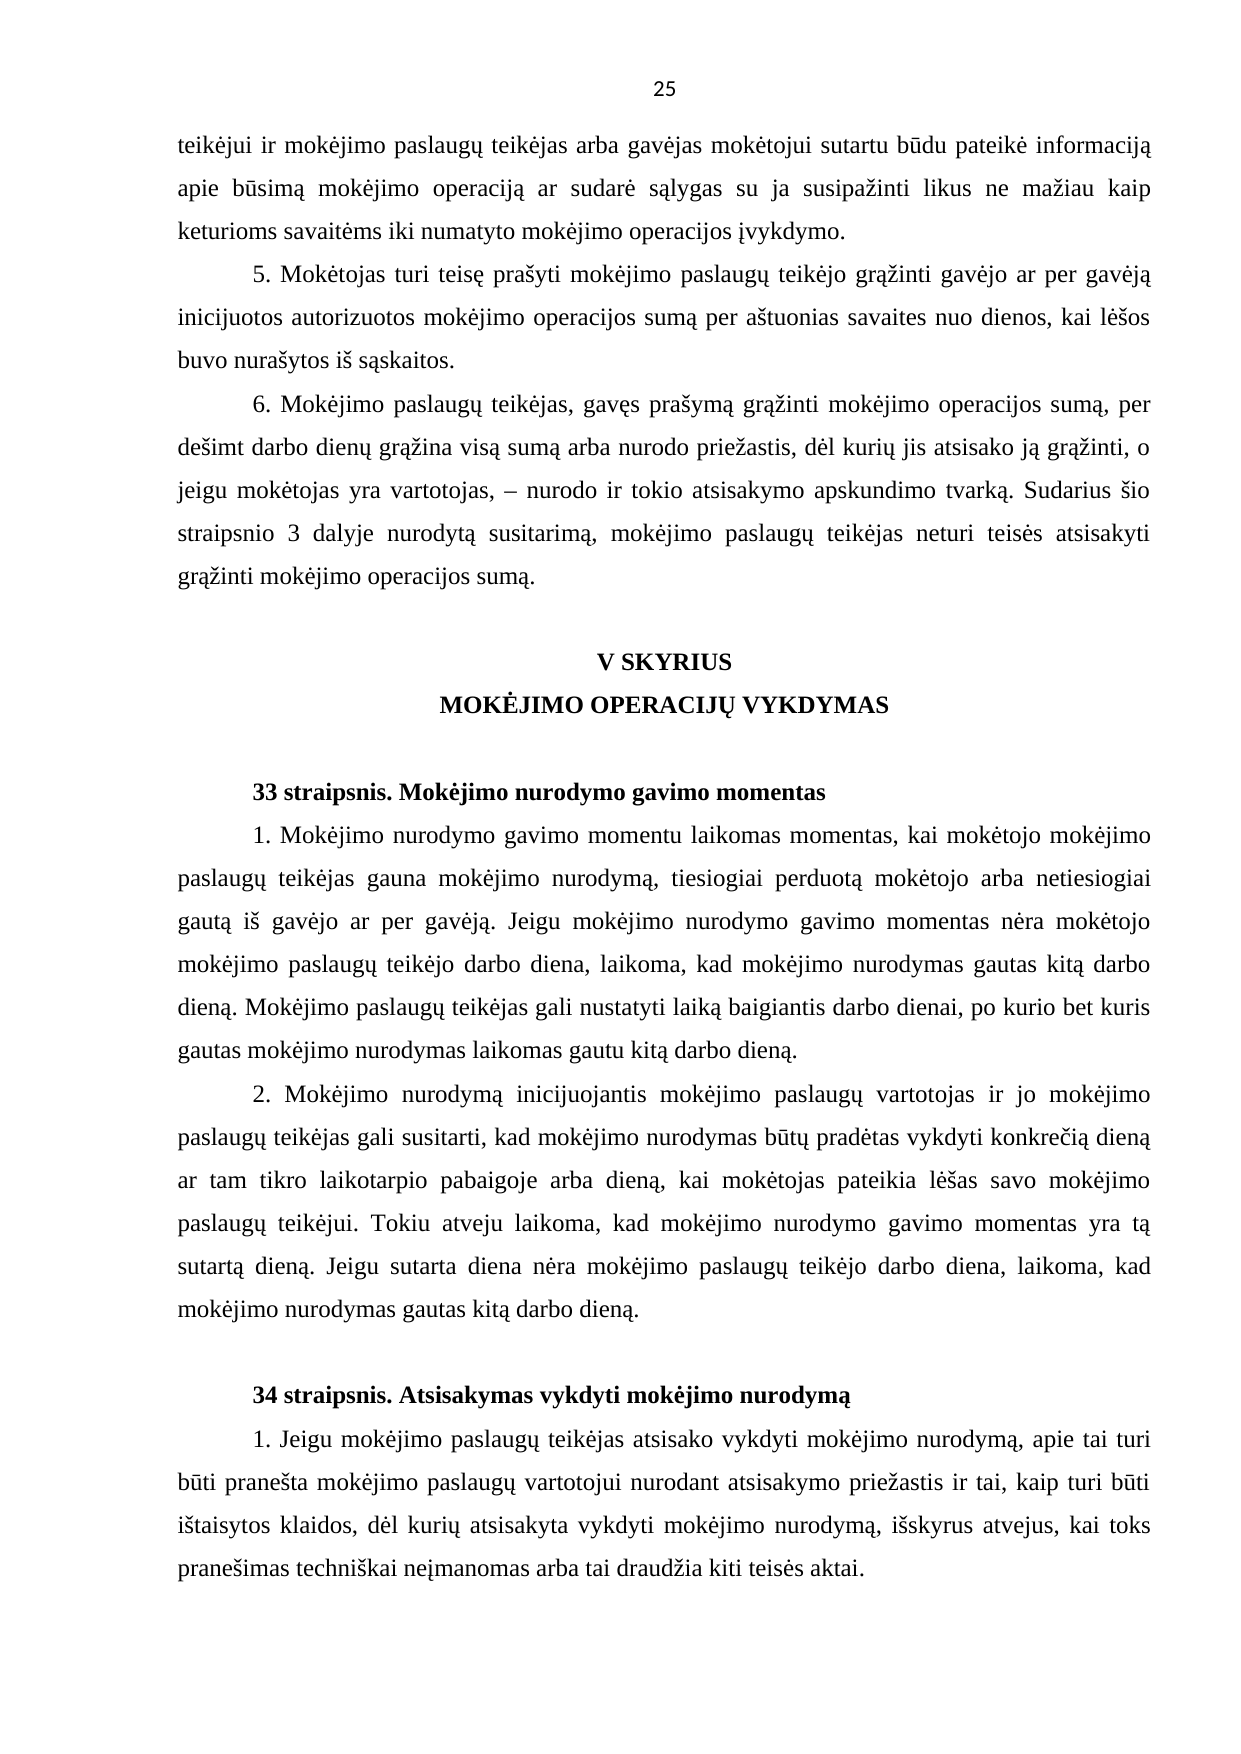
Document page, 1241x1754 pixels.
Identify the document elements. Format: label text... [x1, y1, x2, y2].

text teikėjui ir mokėjimo paslaugų teikėjas arba gavėjas mokėtojui sutartu būdu pateikė informaciją apie būsimą mokėjimo operaciją ar sudarė sąlygas su ja susipažinti likus ne mažiau kaip keturioms savaitėms iki numatyto mokėjimo operacijos įvykdymo. [177, 130, 1152, 245]
text V SKYRIUS [177, 647, 1152, 676]
text 2. Mokėjimo nurodymą inicijuojantis mokėjimo paslaugų vartotojas ir jo mokėjimo paslaugų teikėjas gali susitarti, kad mokėjimo nurodymas būtų pradėtas vykdyti konkrečią dieną ar tam tikro laikotarpio pabaigoje arba dieną, kai mokėtojas pateikia lėšas savo mokėjimo paslaugų teikėjui. Tokiu atveju laikoma, kad mokėjimo nurodymo gavimo momentas yra tą sutartą dieną. Jeigu sutarta diena nėra mokėjimo paslaugų teikėjo darbo diena, laikoma, kad mokėjimo nurodymas gautas kitą darbo dieną. [177, 1079, 1152, 1323]
text 1. Jeigu mokėjimo paslaugų teikėjas atsisako vykdyti mokėjimo nurodymą, apie tai turi būti pranešta mokėjimo paslaugų vartotojui nurodant atsisakymo priežastis ir tai, kaip turi būti ištaisytos klaidos, dėl kurių atsisakyta vykdyti mokėjimo nurodymą, išskyrus atvejus, kai toks pranešimas techniškai neįmanomas arba tai draudžia kiti teisės aktai. [177, 1424, 1152, 1582]
text 6. Mokėjimo paslaugų teikėjas, gavęs prašymą grąžinti mokėjimo operacijos sumą, per dešimt darbo dienų grąžina visą sumą arba nurodo priežastis, dėl kurių jis atsisako ją grąžinti, o jeigu mokėtojas yra vartotojas, – nurodo ir tokio atsisakymo apskundimo tvarką. Sudarius šio straipsnio 3 dalyje nurodytą susitarimą, mokėjimo paslaugų teikėjas neturi teisės atsisakyti grąžinti mokėjimo operacijos sumą. [177, 389, 1152, 590]
text 33 straipsnis. Mokėjimo nurodymo gavimo momentas [177, 777, 1152, 806]
text 34 straipsnis. Atsisakymas vykdyti mokėjimo nurodymą [177, 1381, 1152, 1409]
text 5. Mokėtojas turi teisę prašyti mokėjimo paslaugų teikėjo grąžinti gavėjo ar per gavėją inicijuotos autorizuotos mokėjimo operacijos sumą per aštuonias savaites nuo dienos, kai lėšos buvo nurašytos iš sąskaitos. [177, 259, 1152, 374]
text MOKĖJIMO OPERACIJŲ VYKDYMAS [177, 691, 1152, 719]
text 1. Mokėjimo nurodymo gavimo momentu laikomas momentas, kai mokėtojo mokėjimo paslaugų teikėjas gauna mokėjimo nurodymą, tiesiogiai perduotą mokėtojo arba netiesiogiai gautą iš gavėjo ar per gavėją. Jeigu mokėjimo nurodymo gavimo momentas nėra mokėtojo mokėjimo paslaugų teikėjo darbo diena, laikoma, kad mokėjimo nurodymas gautas kitą darbo dieną. Mokėjimo paslaugų teikėjas gali nustatyti laiką baigiantis darbo dienai, po kurio bet kuris gautas mokėjimo nurodymas laikomas gautu kitą darbo dieną. [177, 820, 1152, 1064]
